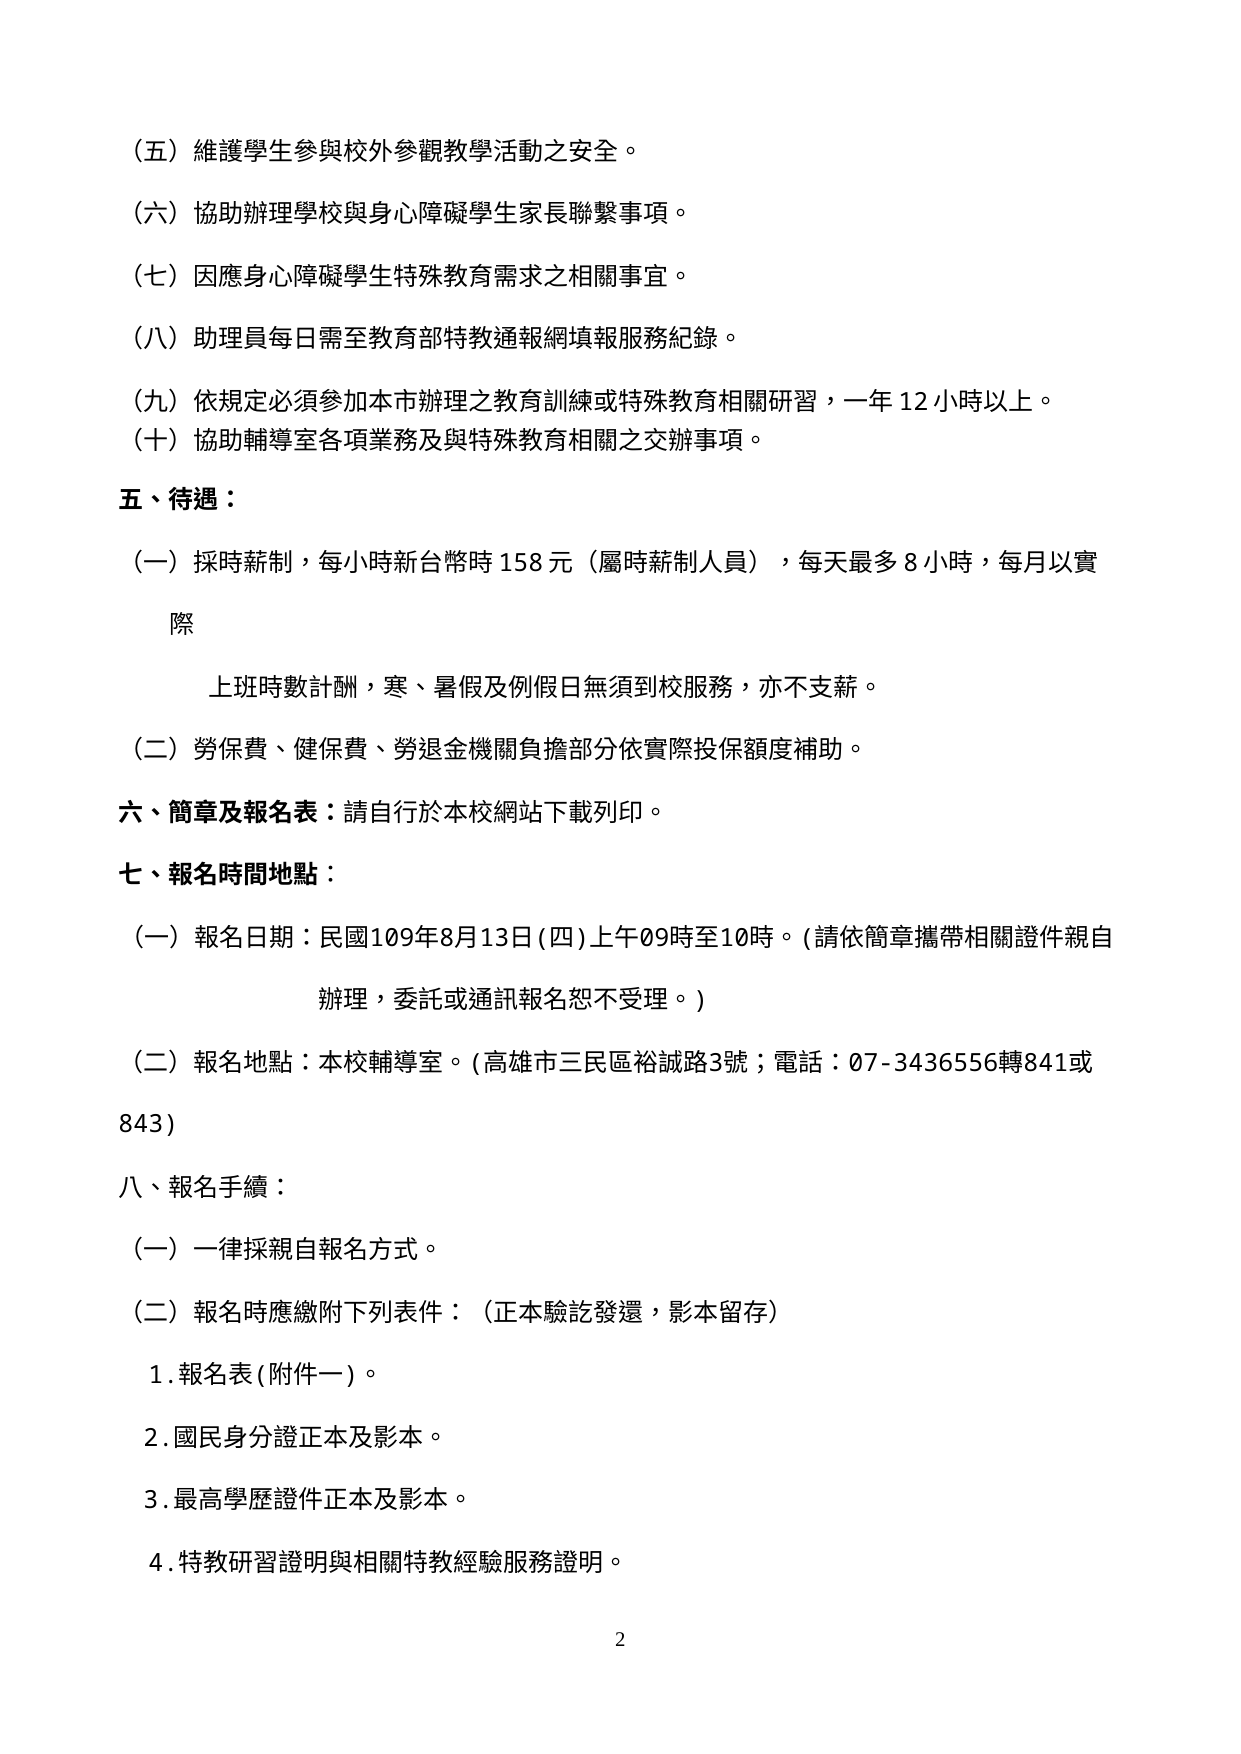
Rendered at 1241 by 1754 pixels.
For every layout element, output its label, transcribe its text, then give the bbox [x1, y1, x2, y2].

text （一）報名日期：民國109年8月13日(四)上午09時至10時。(請依簡章攜帶相關證件親自辦理，委託或通訊報名恕不受理。) [119, 894, 1122, 1019]
text （六）協助辦理學校與身心障礙學生家長聯繫事項。 [118, 170, 1122, 233]
text （八）助理員每日需至教育部特教通報網填報服務紀錄。 [118, 295, 1122, 358]
text （五）維護學生參與校外參觀教學活動之安全。 [118, 108, 1122, 170]
text 3.最高學歷證件正本及影本。 [118, 1456, 1122, 1519]
text 1.報名表(附件一)。 [118, 1331, 1122, 1394]
text 六、簡章及報名表：請自行於本校網站下載列印。 [118, 769, 1122, 831]
text 五、待遇： [118, 456, 1122, 519]
text （二）勞保費、健保費、勞退金機關負擔部分依實際投保額度補助。 [118, 706, 1122, 769]
text 七、報名時間地點： [118, 831, 1122, 894]
text （十）協助輔導室各項業務及與特殊教育相關之交辦事項。 [118, 420, 1122, 456]
text 2.國民身分證正本及影本。 [118, 1394, 1122, 1456]
text （一）一律採親自報名方式。 [118, 1206, 1122, 1269]
text （九）依規定必須參加本市辦理之教育訓練或特殊教育相關研習，一年12小時以上。 [118, 358, 1122, 420]
text （二）報名地點：本校輔導室。(高雄市三民區裕誠路3號；電話：07-3436556轉841或843) [118, 1019, 1122, 1144]
text （一）採時薪制，每小時新台幣時158元（屬時薪制人員），每天最多8小時，每月以實際 [118, 519, 1122, 644]
text （二）報名時應繳附下列表件：（正本驗訖發還，影本留存） [118, 1269, 1122, 1331]
text 八、報名手續： [118, 1144, 1122, 1206]
text 上班時數計酬，寒、暑假及例假日無須到校服務，亦不支薪。 [118, 644, 1122, 706]
text 4.特教研習證明與相關特教經驗服務證明。 [118, 1519, 1122, 1581]
text （七）因應身心障礙學生特殊教育需求之相關事宜。 [118, 233, 1122, 295]
